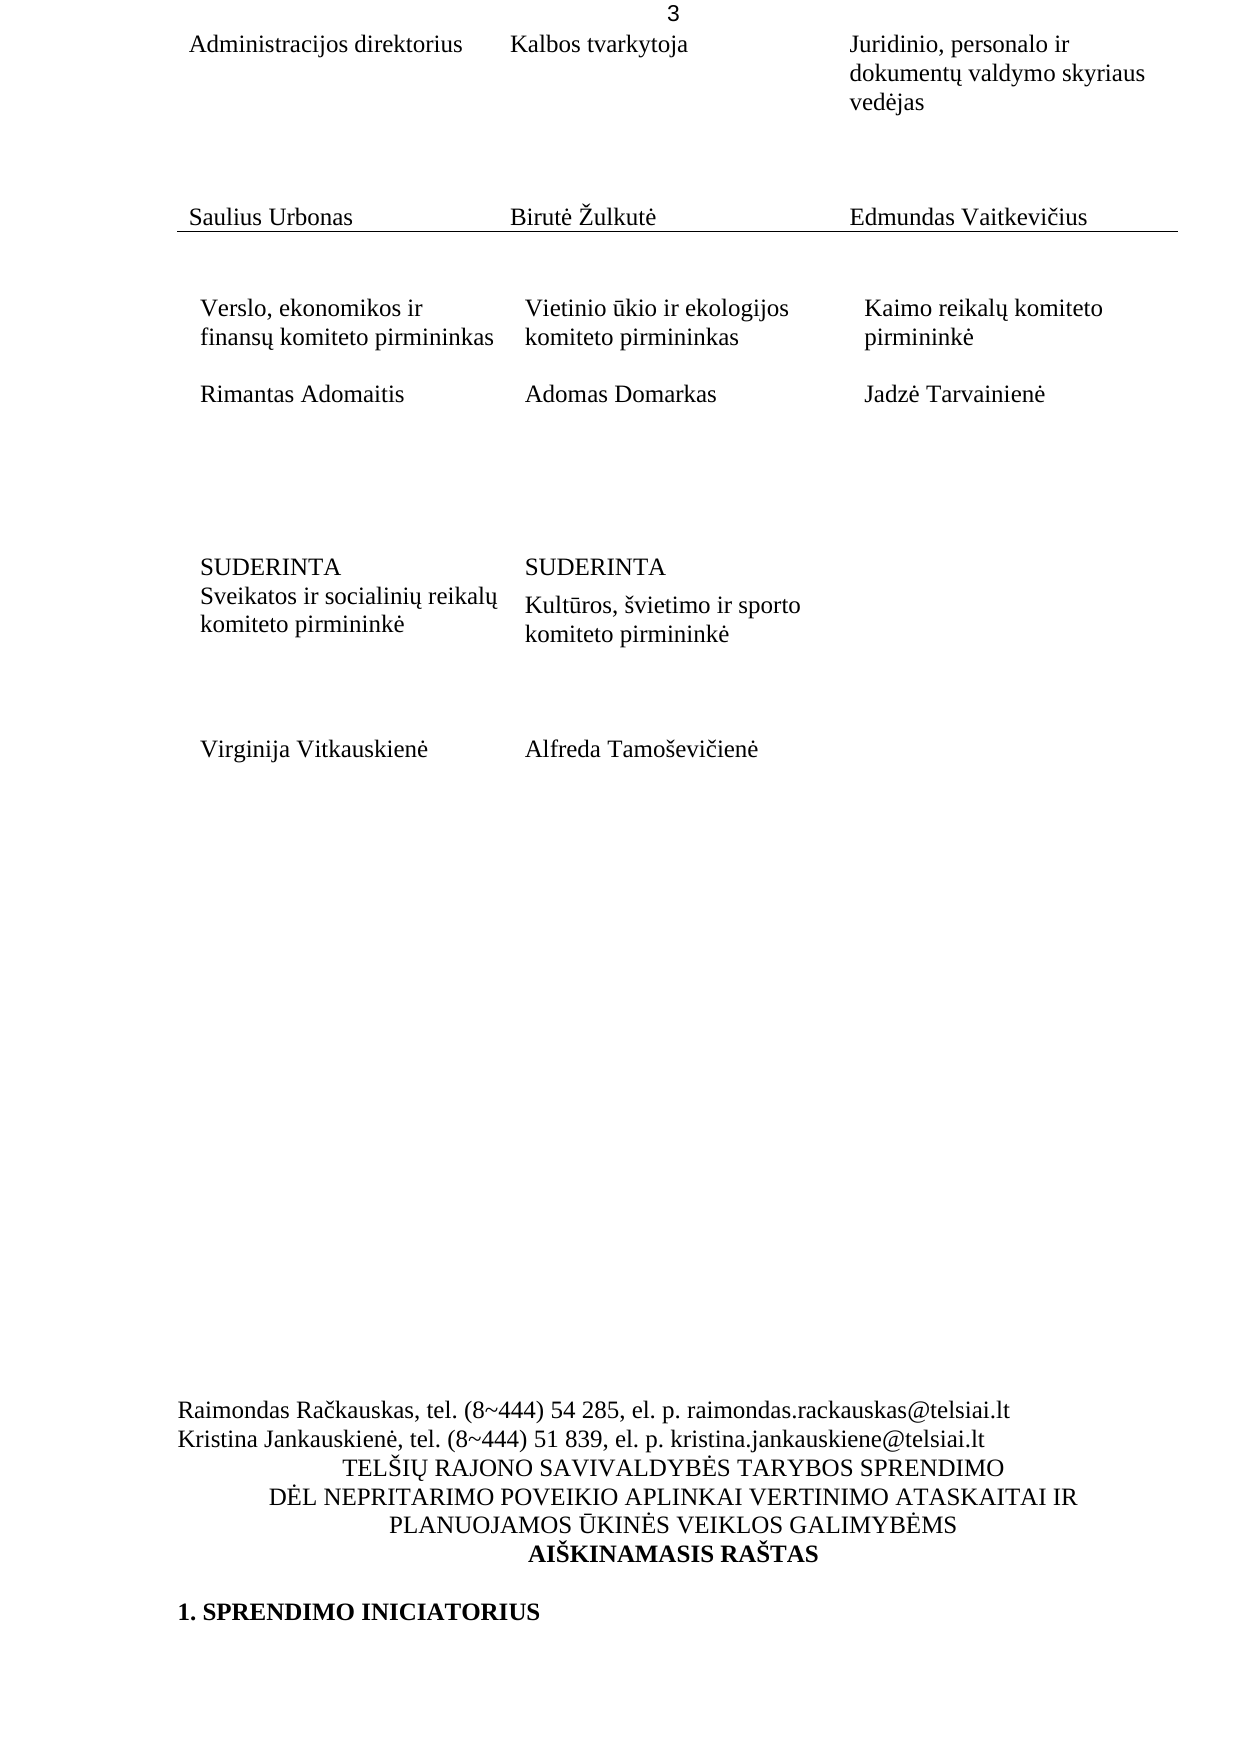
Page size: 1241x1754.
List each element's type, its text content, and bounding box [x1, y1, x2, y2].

table_cell Kalbos tvarkytoja [499, 30, 838, 116]
table_cell Saulius Urbonas [177, 202, 498, 231]
text TELŠIŲ RAJONO SAVIVALDYBĖS TARYBOS SPRENDIMO [177, 1453, 1169, 1482]
table_cell [853, 763, 1192, 792]
table_cell [177, 261, 498, 293]
text 1. SPRENDIMO INICIATORIUS [177, 1597, 1169, 1625]
table_header Vietinio ūkio ir ekologijos komiteto pirmininkas [513, 293, 853, 351]
table_cell [853, 552, 1192, 581]
table_cell [513, 495, 853, 523]
table_cell [177, 232, 498, 261]
text AIŠKINAMASIS RAŠTAS [177, 1539, 1169, 1568]
table_cell [189, 351, 513, 379]
table_cell [189, 408, 513, 494]
table_cell Jadzė Tarvainienė [853, 380, 1192, 408]
text DĖL NEPRITARIMO POVEIKIO APLINKAI VERTINIMO ATASKAITAI IR PLANUOJAMOS ŪKINĖS VEIKLOS GALIMYBĖMS [177, 1482, 1169, 1539]
table_cell Rimantas Adomaitis [189, 380, 513, 408]
table_cell [189, 763, 513, 792]
table_cell [853, 581, 1192, 648]
table_cell [838, 261, 1178, 293]
table_cell Birutė Žulkutė [499, 202, 838, 231]
table_header Verslo, ekonomikos ir finansų komiteto pirmininkas [189, 293, 513, 351]
table_cell SUDERINTA [513, 552, 853, 581]
table_cell [853, 734, 1192, 763]
table_cell SUDERINTA [189, 552, 513, 581]
table_cell [513, 763, 853, 792]
table_cell Edmundas Vaitkevičius [838, 202, 1178, 231]
table_cell Juridinio, personalo ir dokumentų valdymo skyriaus vedėjas [838, 30, 1178, 116]
table_cell [513, 408, 853, 494]
table_cell [499, 261, 838, 293]
table_cell Sveikatos ir socialinių reikalų komiteto pirmininkė [189, 581, 513, 648]
table_cell [499, 232, 838, 261]
table_cell Adomas Domarkas [513, 380, 853, 408]
table_header Kaimo reikalų komiteto pirmininkė [853, 293, 1192, 351]
table_cell [513, 523, 853, 552]
table_cell [513, 351, 853, 379]
text Kristina Jankauskienė, tel. (8~444) 51 839, el. p. kristina.jankauskiene@telsiai.lt [177, 1424, 1169, 1453]
table_cell [838, 232, 1178, 261]
table_cell [189, 495, 513, 523]
table_cell [177, 116, 498, 202]
table_cell [189, 648, 513, 734]
text Raimondas Račkauskas, tel. (8~444) 54 285, el. p. raimondas.rackauskas@telsiai.lt [177, 1395, 1169, 1424]
table_cell [189, 523, 513, 552]
table_cell [838, 116, 1178, 202]
table_cell [853, 495, 1192, 523]
table_cell [499, 116, 838, 202]
table_cell [853, 523, 1192, 552]
table_cell [513, 648, 853, 734]
table_cell Kultūros, švietimo ir sporto komiteto pirmininkė [513, 581, 853, 648]
table_cell Alfreda Tamoševičienė [513, 734, 853, 763]
table_cell Virginija Vitkauskienė [189, 734, 513, 763]
table_cell [853, 648, 1192, 734]
table_cell [853, 408, 1192, 494]
table_cell Administracijos direktorius [177, 30, 498, 116]
table_cell [853, 351, 1192, 379]
